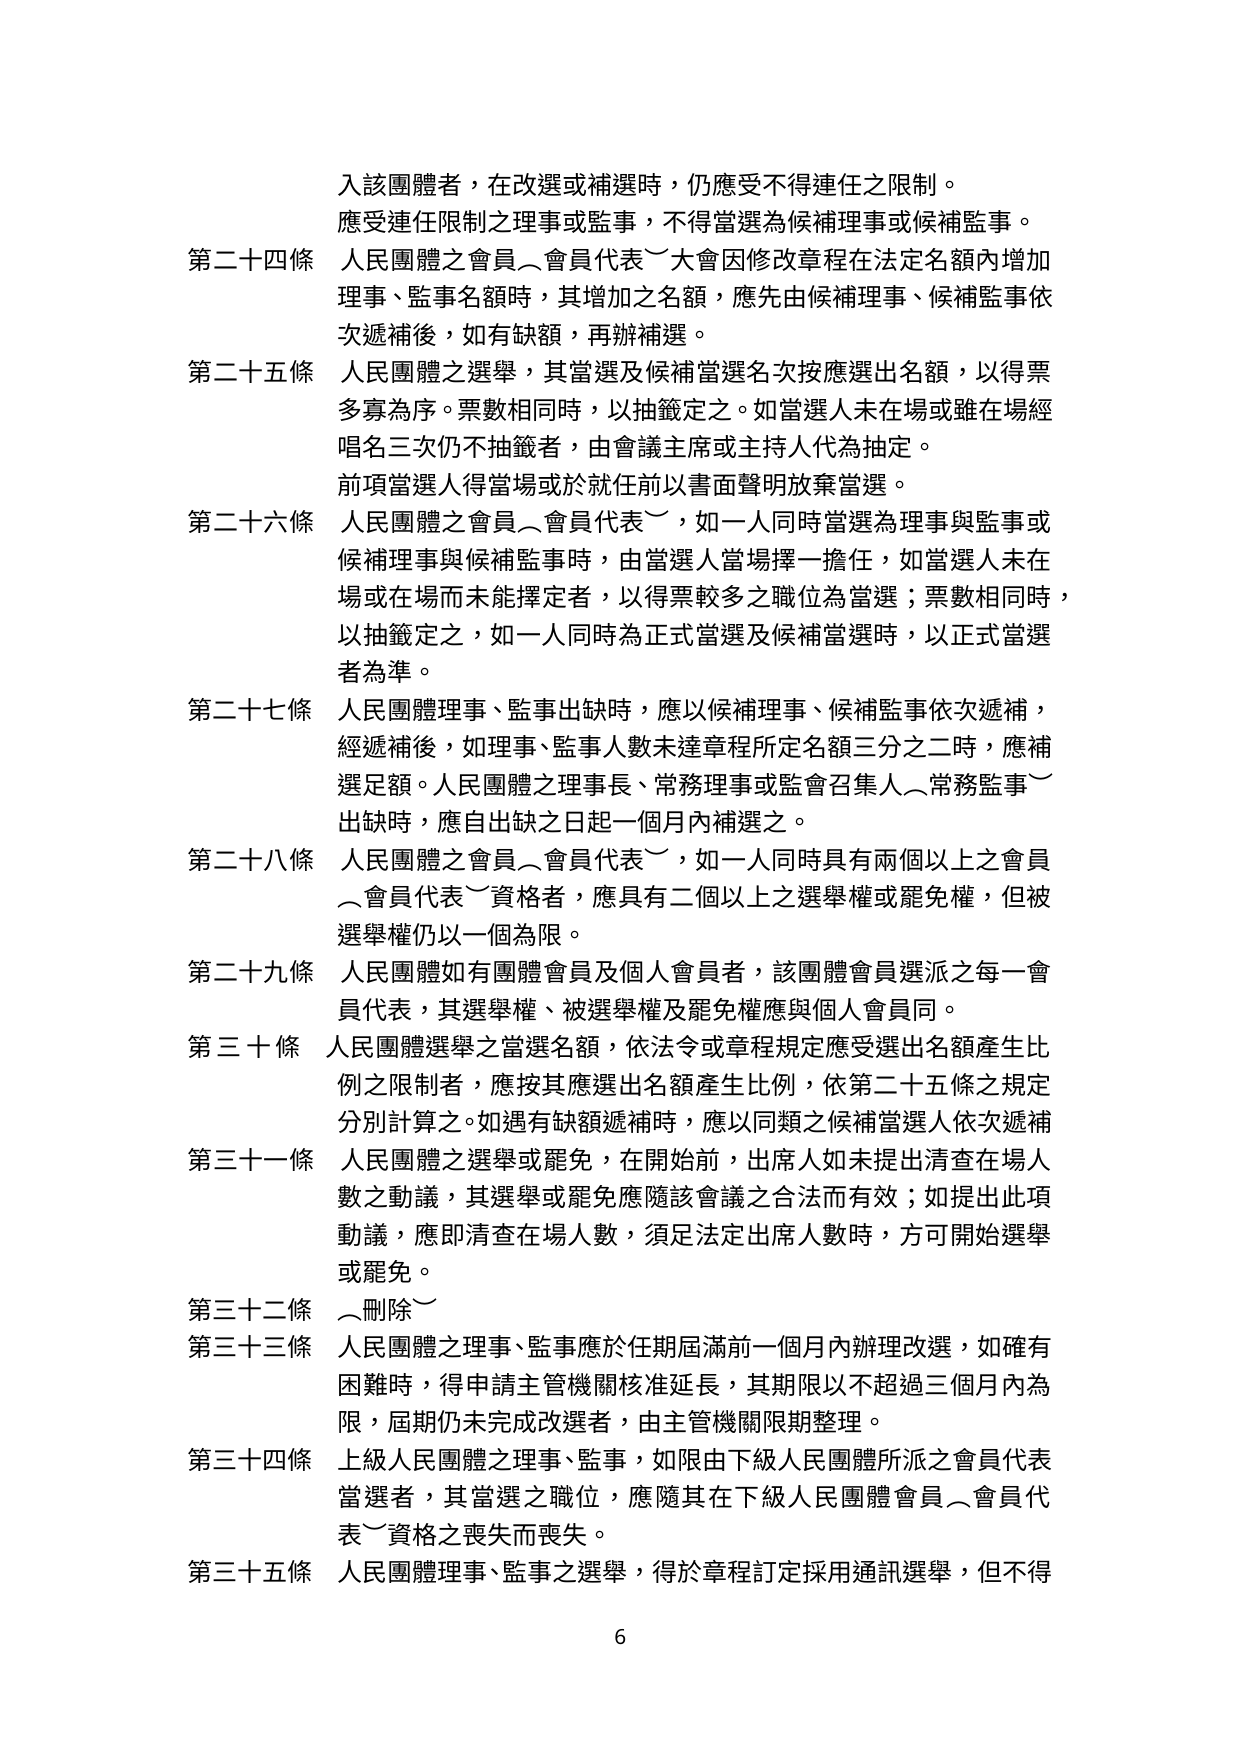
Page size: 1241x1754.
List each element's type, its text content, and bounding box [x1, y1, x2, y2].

text 前項當選人得當場或於就任前以書面聲明放棄當選。 [337, 464, 1053, 502]
text 入該團體者，在改選或補選時，仍應受不得連任之限制。 [187, 164, 1053, 202]
text 第二十五條 人民團體之選舉，其當選及候補當選名次按應選出名額，以得票多寡為序。票數相同時，以抽籤定之。如當選人未在場或雖在場經唱名三次仍不抽籤者，由會議主席或主持人代為抽定。 [187, 352, 1053, 464]
text 第三十二條 ︵刪除︶ [187, 1289, 1053, 1327]
text 第三十一條 人民團體之選舉或罷免，在開始前，出席人如未提出清查在場人數之動議，其選舉或罷免應隨該會議之合法而有效；如提出此項動議，應即清查在場人數，須足法定出席人數時，方可開始選舉或罷免。 [187, 1139, 1053, 1289]
text 第二十九條 人民團體如有團體會員及個人會員者，該團體會員選派之每一會員代表，其選舉權、被選舉權及罷免權應與個人會員同。 [187, 952, 1053, 1027]
text 應受連任限制之理事或監事，不得當選為候補理事或候補監事。 [337, 202, 1053, 239]
text 第三十四條 上級人民團體之理事、監事，如限由下級人民團體所派之會員代表當選者，其當選之職位，應隨其在下級人民團體會員︵會員代表︶資格之喪失而喪失。 [187, 1439, 1053, 1552]
text 第三十條 人民團體選舉之當選名額，依法令或章程規定應受選出名額產生比例之限制者，應按其應選出名額產生比例，依第二十五條之規定分別計算之。如遇有缺額遞補時，應以同類之候補當選人依次遞補。 [187, 1027, 1053, 1139]
text 第二十四條 人民團體之會員︵會員代表︶大會因修改章程在法定名額內增加理事、監事名額時，其增加之名額，應先由候補理事、候補監事依次遞補後，如有缺額，再辦補選。 [187, 239, 1053, 352]
text 第二十七條 人民團體理事、監事出缺時，應以候補理事、候補監事依次遞補，經遞補後，如理事、監事人數未達章程所定名額三分之二時，應補選足額。人民團體之理事長、常務理事或監會召集人︵常務監事︶出缺時，應自出缺之日起一個月內補選之。 [187, 689, 1053, 839]
text 第二十六條 人民團體之會員︵會員代表︶，如一人同時當選為理事與監事或候補理事與候補監事時，由當選人當場擇一擔任，如當選人未在場或在場而未能擇定者，以得票較多之職位為當選；票數相同時，以抽籤定之，如一人同時為正式當選及候補當選時，以正式當選者為準。 [187, 502, 1053, 689]
text 第二十八條 人民團體之會員︵會員代表︶，如一人同時具有兩個以上之會員︵會員代表︶資格者，應具有二個以上之選舉權或罷免權，但被選舉權仍以一個為限。 [187, 839, 1053, 952]
text 第三十五條 人民團體理事、監事之選舉，得於章程訂定採用通訊選舉，但不得 [187, 1552, 1053, 1589]
text 第三十三條 人民團體之理事、監事應於任期屆滿前一個月內辦理改選，如確有困難時，得申請主管機關核准延長，其期限以不超過三個月內為限，屆期仍未完成改選者，由主管機關限期整理。 [187, 1327, 1053, 1439]
